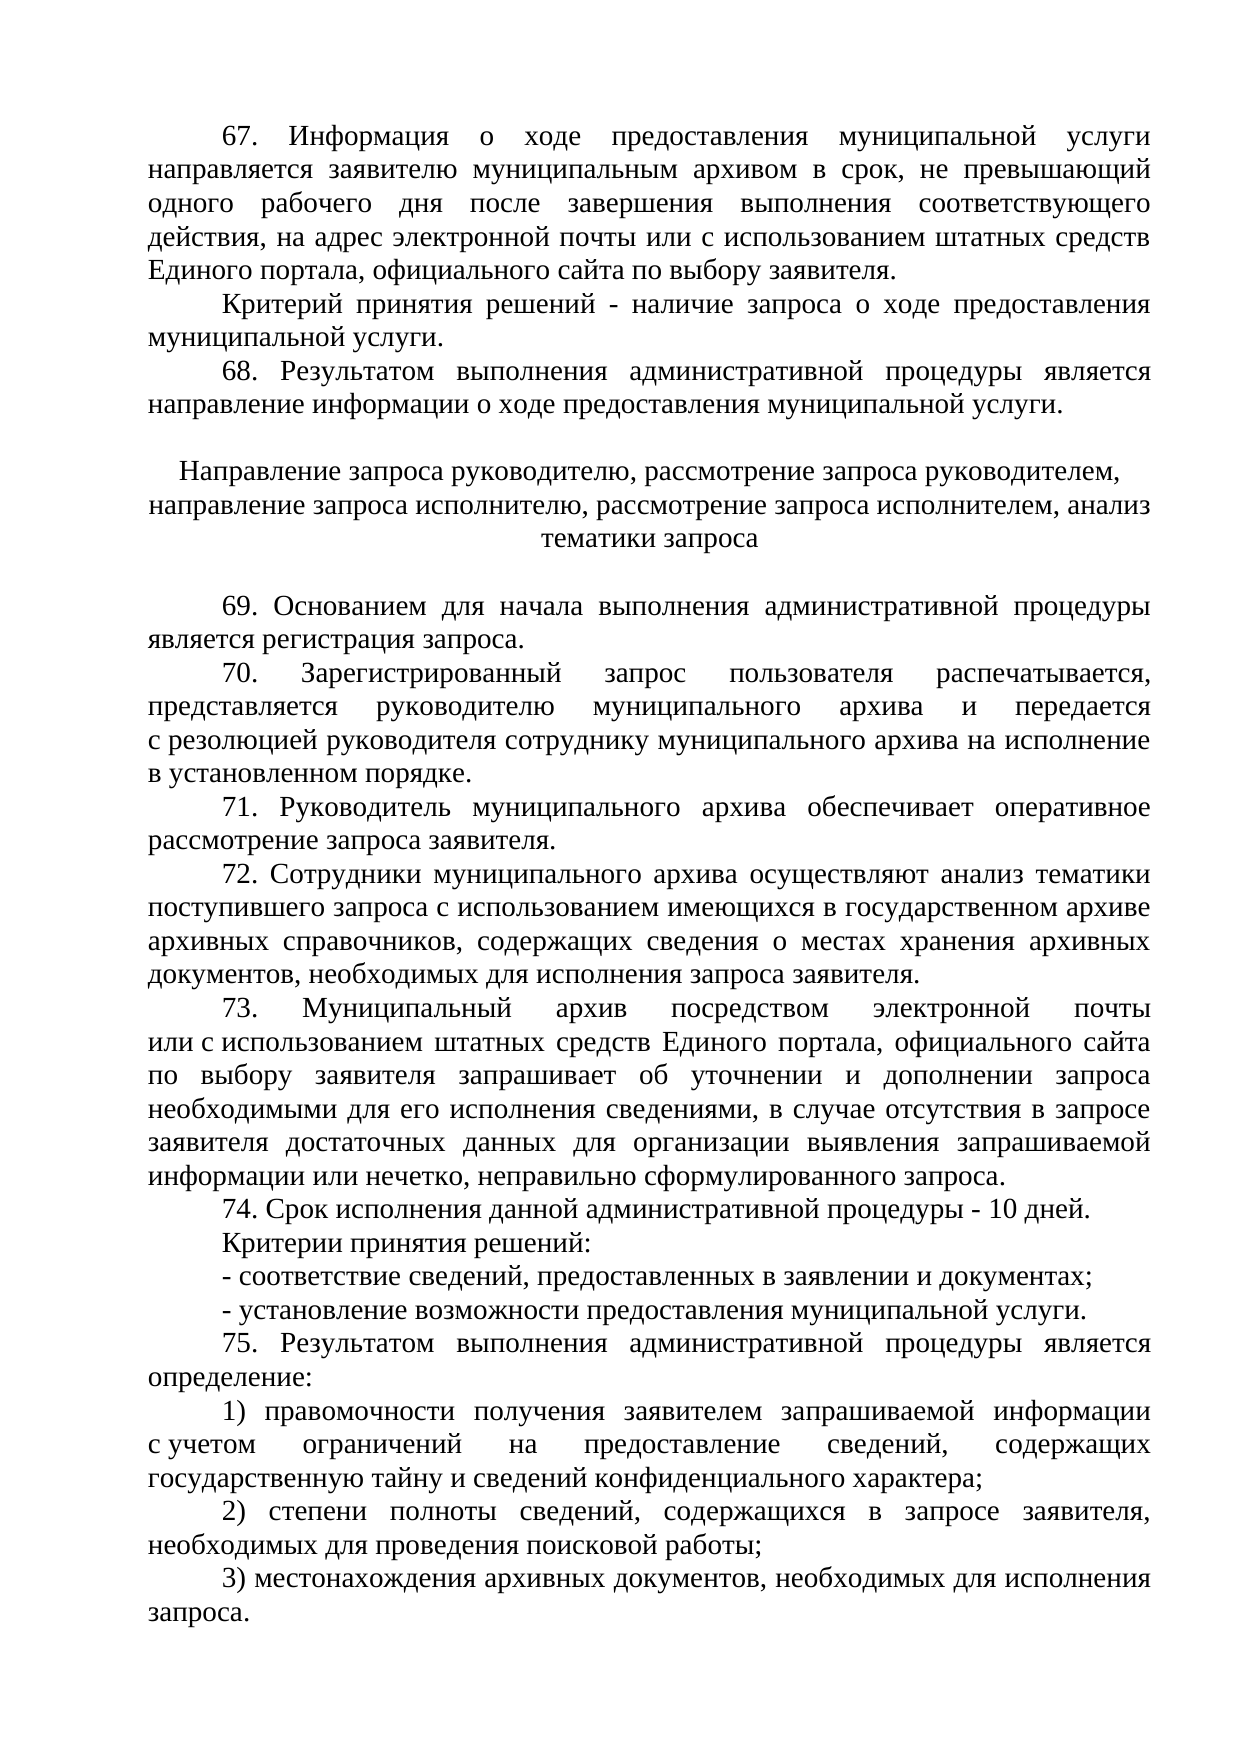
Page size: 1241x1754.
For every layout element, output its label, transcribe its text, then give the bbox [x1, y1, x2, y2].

text 67. Информация о ходе предоставления муниципальной услуги направляется заявителю муниципальным архивом в срок, не превышающий одного рабочего дня после завершения выполнения соответствующего действия, на адрес электронной почты или с использованием штатных средств Единого портала, официального сайта по выбору заявителя. [148, 118, 1152, 286]
text Критерии принятия решений: [148, 1225, 1161, 1258]
text 72. Сотрудники муниципального архива осуществляют анализ тематики поступившего запроса с использованием имеющихся в государственном архиве архивных справочников, содержащих сведения о местах хранения архивных документов, необходимых для исполнения запроса заявителя. [148, 856, 1152, 990]
text Направление запроса руководителю, рассмотрение запроса руководителем, направление запроса исполнителю, рассмотрение запроса исполнителем, анализ тематики запроса [148, 453, 1152, 554]
text 68. Результатом выполнения административной процедуры является направление информации о ходе предоставления муниципальной услуги. [148, 353, 1152, 420]
text 71. Руководитель муниципального архива обеспечивает оперативное рассмотрение запроса заявителя. [148, 789, 1152, 856]
text Критерий принятия решений - наличие запроса о ходе предоставления муниципальной услуги. [148, 286, 1152, 353]
text 3) местонахождения архивных документов, необходимых для исполнения запроса. [148, 1560, 1152, 1627]
text - установление возможности предоставления муниципальной услуги. [148, 1292, 1161, 1326]
text 69. Основанием для начала выполнения административной процедуры является регистрация запроса. [148, 588, 1152, 655]
text 70. Зарегистрированный запрос пользователя распечатывается, представляется руководителю муниципального архива и передается с резолюцией руководителя сотруднику муниципального архива на исполнение в установленном порядке. [148, 655, 1152, 789]
text 73. Муниципальный архив посредством электронной почты или с использованием штатных средств Единого портала, официального сайта по выбору заявителя запрашивает об уточнении и дополнении запроса необходимыми для его исполнения сведениями, в случае отсутствия в запросе заявителя достаточных данных для организации выявления запрашиваемой информации или нечетко, неправильно сформулированного запроса. [148, 990, 1152, 1191]
text 2) степени полноты сведений, содержащихся в запросе заявителя, необходимых для проведения поисковой работы; [148, 1493, 1152, 1560]
text 74. Срок исполнения данной административной процедуры - 10 дней. [148, 1191, 1152, 1225]
text - соответствие сведений, предоставленных в заявлении и документах; [148, 1258, 1161, 1292]
text 1) правомочности получения заявителем запрашиваемой информации с учетом ограничений на предоставление сведений, содержащих государственную тайну и сведений конфиденциального характера; [148, 1393, 1152, 1493]
text 75. Результатом выполнения административной процедуры является определение: [148, 1326, 1152, 1393]
